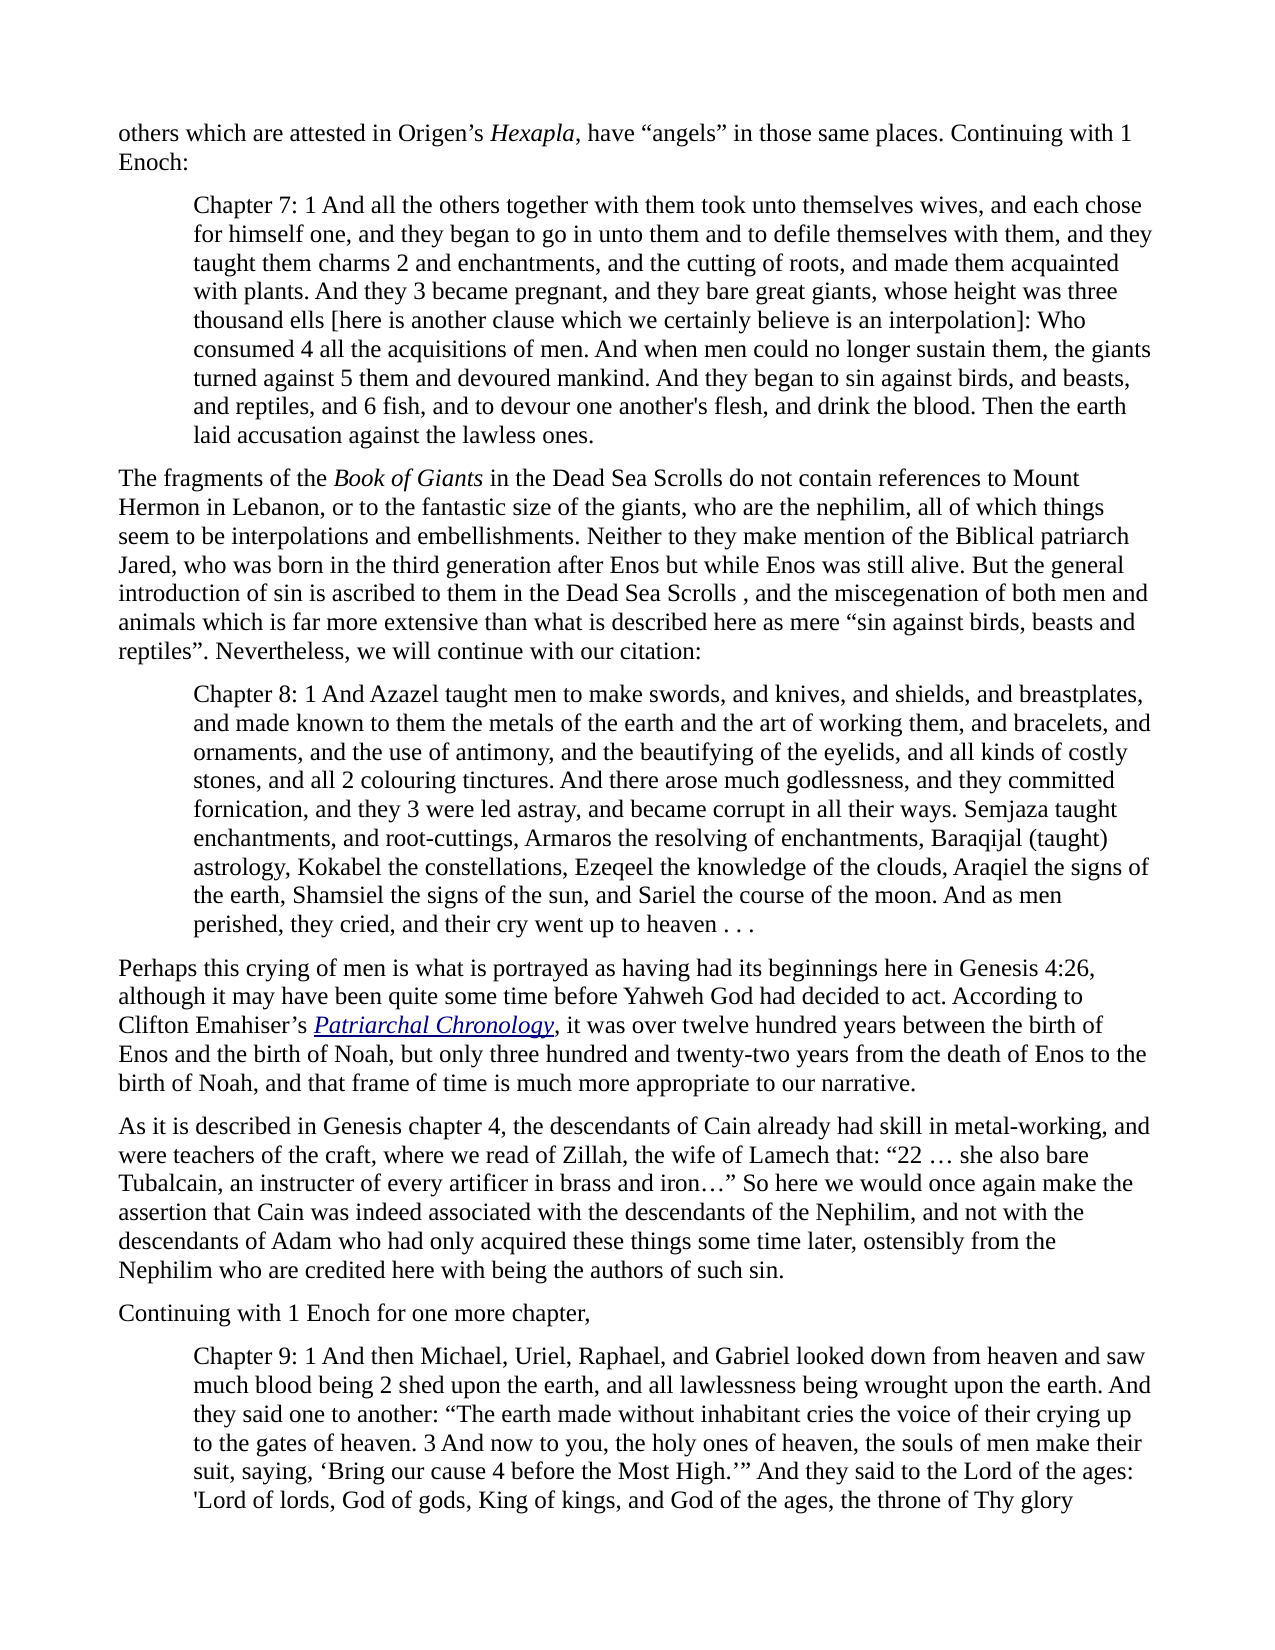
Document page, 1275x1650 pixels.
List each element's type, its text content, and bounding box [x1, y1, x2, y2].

text Chapter 9: 1 And then Michael, Uriel, Raphael, and Gabriel looked down from heaven and saw much blood being 2 shed upon the earth, and all lawlessness being wrought upon the earth. And they said one to another: “The earth made without inhabitant cries the voice of their crying up to the gates of heaven. 3 And now to you, the holy ones of heaven, the souls of men make their suit, saying, ‘Bring our cause 4 before the Most High.’” And they said to the Lord of the ages: 'Lord of lords, God of gods, King of kings, and God of the ages, the throne of Thy glory [193, 1341, 1157, 1514]
text Perhaps this crying of men is what is portrayed as having had its beginnings here in Genesis 4:26, although it may have been quite some time before Yahweh God had decided to act. According to Clifton Emahiser’s Patriarchal Chronology, it was over twelve hundred years between the birth of Enos and the birth of Noah, but only three hundred and twenty-two years from the death of Enos to the birth of Noah, and that frame of time is much more appropriate to our narrative. [118, 953, 1157, 1096]
text Chapter 7: 1 And all the others together with them took unto themselves wives, and each chose for himself one, and they began to go in unto them and to defile themselves with them, and they taught them charms 2 and enchantments, and the cutting of roots, and made them acquainted with plants. And they 3 became pregnant, and they bare great giants, whose height was three thousand ells [here is another clause which we certainly believe is an interpolation]: Who consumed 4 all the acquisitions of men. And when men could no longer sustain them, the giants turned against 5 them and devoured mankind. And they began to sin against birds, and beasts, and reptiles, and 6 fish, and to devour one another's flesh, and drink the blood. Then the earth laid accusation against the lawless ones. [193, 190, 1157, 449]
text The fragments of the Book of Giants in the Dead Sea Scrolls do not contain references to Mount Hermon in Lebanon, or to the fantastic size of the giants, who are the nephilim, all of which things seem to be interpolations and embellishments. Neither to they make mention of the Biblical patriarch Jared, who was born in the third generation after Enos but while Enos was still alive. But the general introduction of sin is ascribed to them in the Dead Sea Scrolls , and the miscegenation of both men and animals which is far more extensive than what is described here as mere “sin against birds, beasts and reptiles”. Nevertheless, we will continue with our citation: [118, 463, 1157, 665]
text Continuing with 1 Enoch for one more chapter, [118, 1298, 1157, 1327]
text others which are attested in Origen’s Hexapla, have “angels” in those same places. Continuing with 1 Enoch: [118, 118, 1157, 176]
text Chapter 8: 1 And Azazel taught men to make swords, and knives, and shields, and breastplates, and made known to them the metals of the earth and the art of working them, and bracelets, and ornaments, and the use of antimony, and the beautifying of the eyelids, and all kinds of costly stones, and all 2 colouring tinctures. And there arose much godlessness, and they committed fornication, and they 3 were led astray, and became corrupt in all their ways. Semjaza taught enchantments, and root-cuttings, Armaros the resolving of enchantments, Baraqijal (taught) astrology, Kokabel the constellations, Ezeqeel the knowledge of the clouds, Araqiel the signs of the earth, Shamsiel the signs of the sun, and Sariel the course of the moon. And as men perished, they cried, and their cry went up to heaven . . . [193, 679, 1157, 938]
text As it is described in Genesis chapter 4, the descendants of Cain already had skill in metal-working, and were teachers of the craft, where we read of Zillah, the wife of Lamech that: “22 … she also bare Tubalcain, an instructer of every artificer in brass and iron…” So here we would once again make the assertion that Cain was indeed associated with the descendants of the Nephilim, and not with the descendants of Adam who had only acquired these things some time later, ostensibly from the Nephilim who are credited here with being the authors of such sin. [118, 1111, 1157, 1283]
